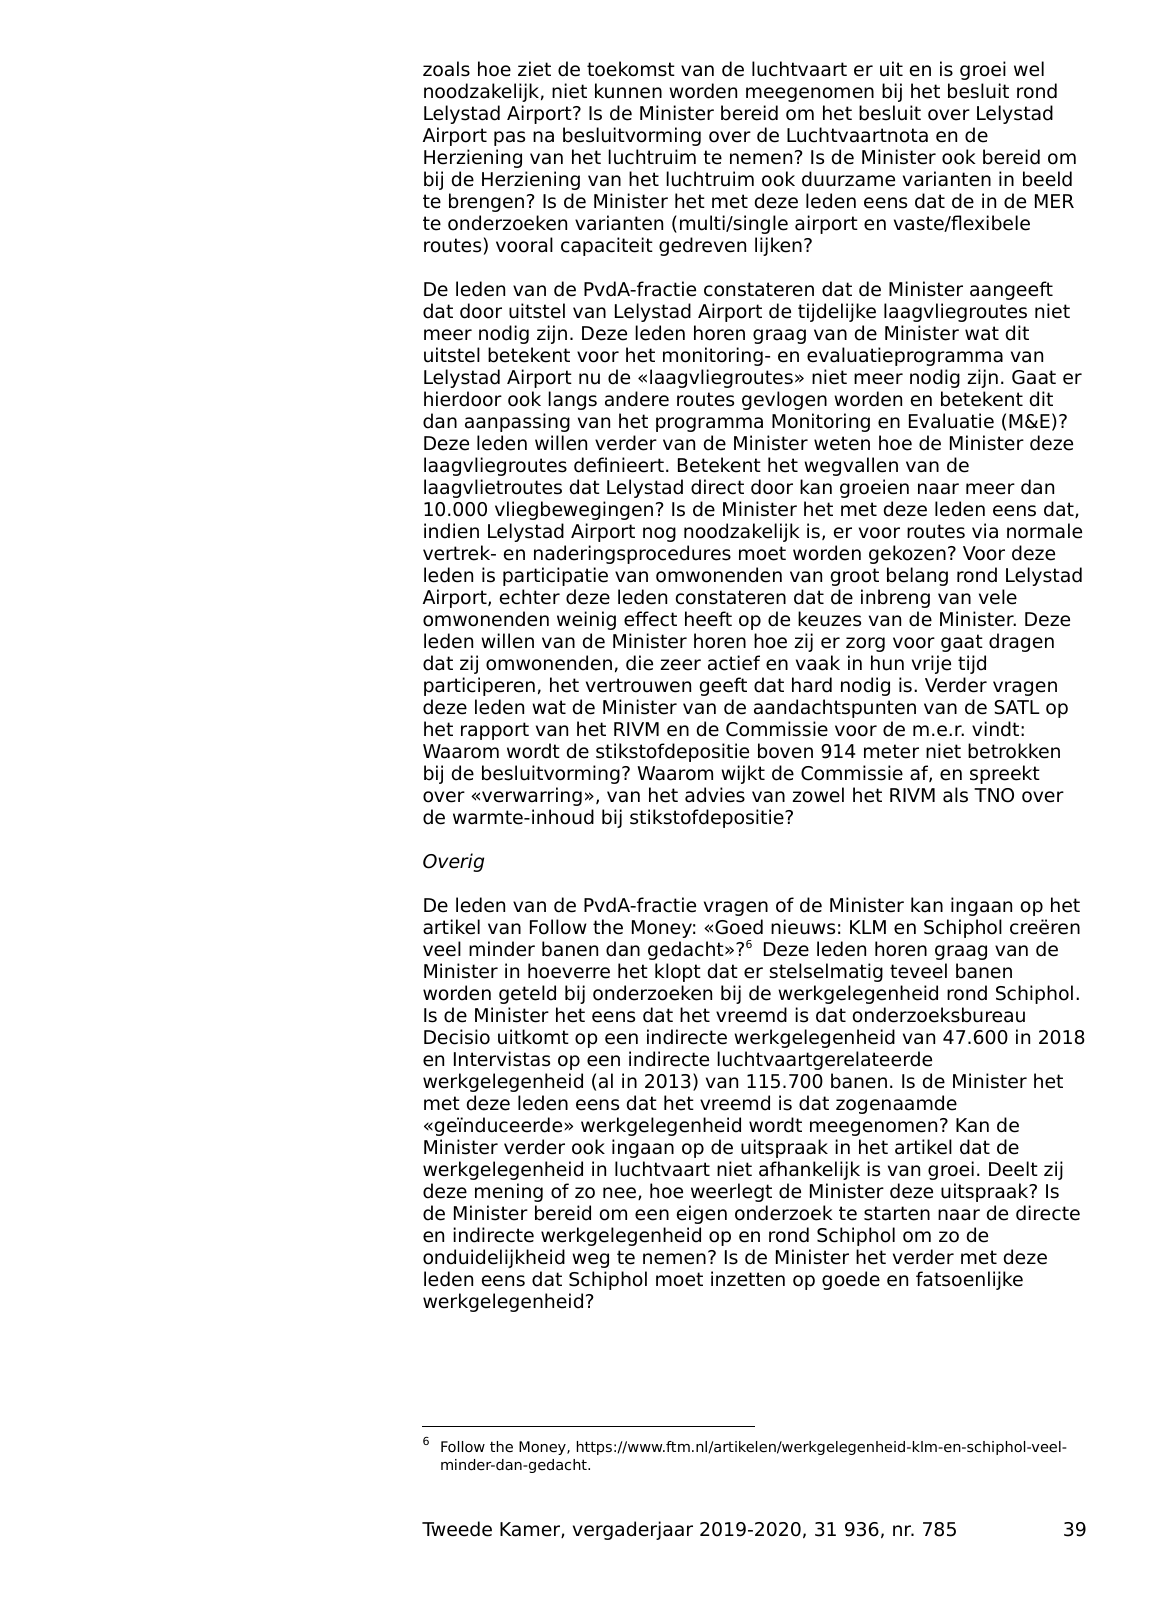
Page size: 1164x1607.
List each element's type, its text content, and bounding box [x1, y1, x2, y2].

text zoals hoe ziet de toekomst van de luchtvaart er uit en is groei wel noodzakelijk, niet kunnen worden meegenomen bij het besluit rond Lelystad Airport? Is de Minister bereid om het besluit over Lelystad Airport pas na besluitvorming over de Luchtvaartnota en de Herziening van het luchtruim te nemen? Is de Minister ook bereid om bij de Herziening van het luchtruim ook duurzame varianten in beeld te brengen? Is de Minister het met deze leden eens dat de in de MER te onderzoeken varianten (multi/single airport en vaste/flexibele routes) vooral capaciteit gedreven lijken? [422, 59, 1087, 257]
text De leden van de PvdA-fractie constateren dat de Minister aangeeft dat door uitstel van Lelystad Airport de tijdelijke laagvliegroutes niet meer nodig zijn. Deze leden horen graag van de Minister wat dit uitstel betekent voor het monitoring- en evaluatieprogramma van Lelystad Airport nu de «laagvliegroutes» niet meer nodig zijn. Gaat er hierdoor ook langs andere routes gevlogen worden en betekent dit dan aanpassing van het programma Monitoring en Evaluatie (M&E)? Deze leden willen verder van de Minister weten hoe de Minister deze laagvliegroutes definieert. Betekent het wegvallen van de laagvlietroutes dat Lelystad direct door kan groeien naar meer dan 10.000 vliegbewegingen? Is de Minister het met deze leden eens dat, indien Lelystad Airport nog noodzakelijk is, er voor routes via normale vertrek- en naderingsprocedures moet worden gekozen? Voor deze leden is participatie van omwonenden van groot belang rond Lelystad Airport, echter deze leden constateren dat de inbreng van vele omwonenden weinig effect heeft op de keuzes van de Minister. Deze leden willen van de Minister horen hoe zij er zorg voor gaat dragen dat zij omwonenden, die zeer actief en vaak in hun vrije tijd participeren, het vertrouwen geeft dat hard nodig is. Verder vragen deze leden wat de Minister van de aandachtspunten van de SATL op het rapport van het RIVM en de Commissie voor de m.e.r. vindt: Waarom wordt de stikstofdepositie boven 914 meter niet betrokken bij de besluitvorming? Waarom wijkt de Commissie af, en spreekt over «verwarring», van het advies van zowel het RIVM als TNO over de warmte-inhoud bij stikstofdepositie? [422, 279, 1087, 828]
text De leden van de PvdA-fractie vragen of de Minister kan ingaan op het artikel van Follow the Money: «Goed nieuws: KLM en Schiphol creëren veel minder banen dan gedacht»? Deze leden horen graag van de Minister in hoeverre het klopt dat er stelselmatig teveel banen worden geteld bij onderzoeken bij de werkgelegenheid rond Schiphol. Is de Minister het eens dat het vreemd is dat onderzoeksbureau Decisio uitkomt op een indirecte werkgelegenheid van 47.600 in 2018 en Intervistas op een indirecte luchtvaartgerelateerde werkgelegenheid (al in 2013) van 115.700 banen. Is de Minister het met deze leden eens dat het vreemd is dat zogenaamde «geïnduceerde» werkgelegenheid wordt meegenomen? Kan de Minister verder ook ingaan op de uitspraak in het artikel dat de werkgelegenheid in luchtvaart niet afhankelijk is van groei. Deelt zij deze mening of zo nee, hoe weerlegt de Minister deze uitspraak? Is de Minister bereid om een eigen onderzoek te starten naar de directe en indirecte werkgelegenheid op en rond Schiphol om zo de onduidelijkheid weg te nemen? Is de Minister het verder met deze leden eens dat Schiphol moet inzetten op goede en fatsoenlijke werkgelegenheid? [422, 895, 1087, 1312]
text Follow the Money, https://www.ftm.nl/artikelen/werkgelegenheid-klm-en-schiphol-veel-minder-dan-gedacht. [422, 1435, 1087, 1474]
subtitle Overig [422, 851, 1087, 873]
